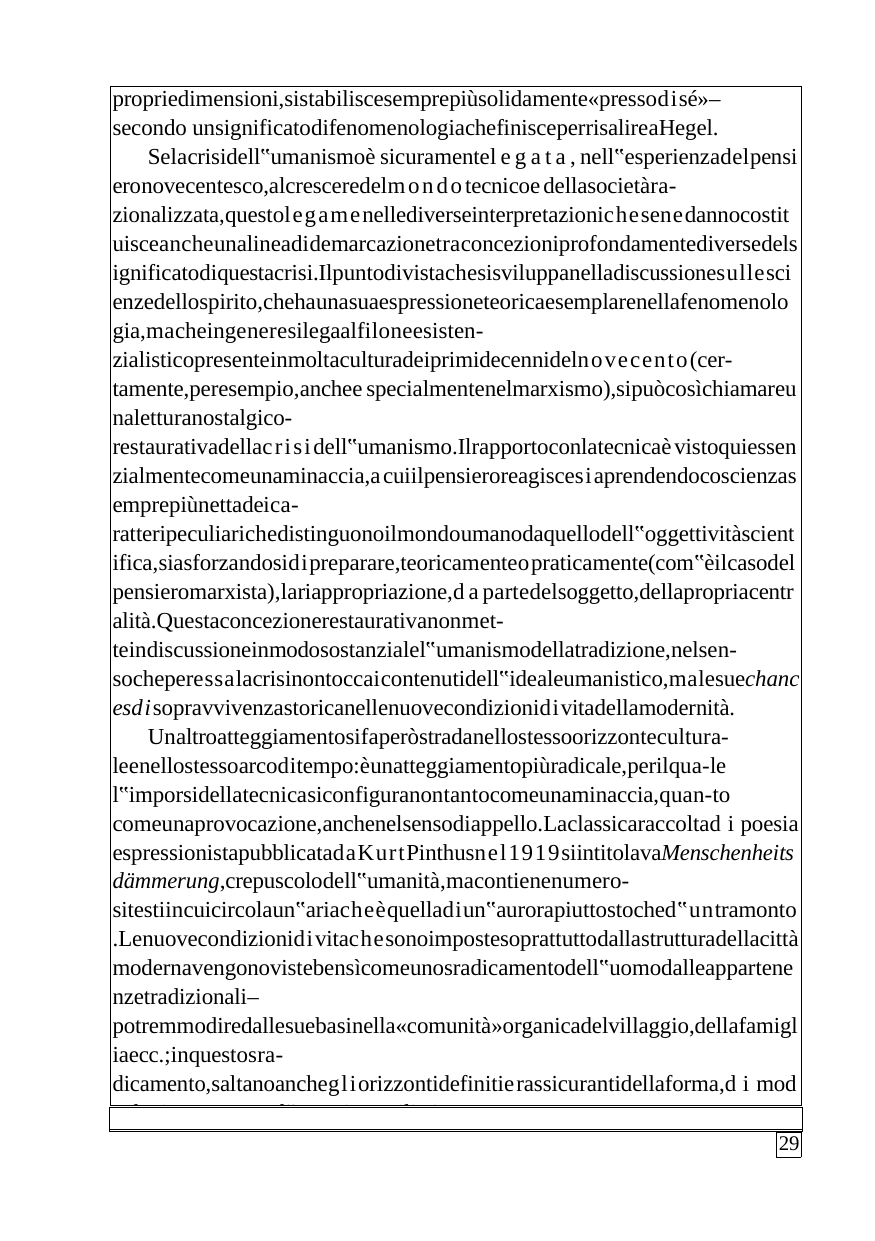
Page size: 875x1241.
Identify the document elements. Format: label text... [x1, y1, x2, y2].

text Unaltroatteggiamentosifaperòstradanellostessoorizzontecultura-leenellostessoarcoditempo:èunatteggiamentopiùradicale,perilqua-le l‟imporsidellatecnicasiconfiguranontantocomeunaminaccia,quan-to comeunaprovocazione,anchenelsensodiappello.LaclassicaraccoltadipoesiaespressionistapubblicatadaKurtPinthusnel1919siintitolavaMenschenheitsdämmerung,crepuscolodell‟umanità,macontienenumero-sitestiincuicircolaun‟ariacheèquelladiun‟aurorapiuttostoched‟untramonto.Lenuovecondizionidivitachesonoimpostesoprattuttodallastrutturadellacittàmodernavengonovistebensìcomeunosradicamentodell‟uomodalleappartenenzetradizionali–potremmodiredallesuebasinella«comunità»organicadelvillaggio,dellafamigliaecc.;inquestosra-dicamento,saltanoanchegliorizzontidefinitierassicurantidellaforma,dimodoche,incertosenso,l‟eversionestilisticarappresentata [112, 723, 800, 1105]
text Selacrisidell‟umanismoèsicuramentelegata,nell‟esperienzadelpensieronovecentesco,alcresceredelmondotecnicoedellasocietàra-zionalizzata,questolegamenellediverseinterpretazionichesenedannocostituisceancheunalineadidemarcazionetraconcezioniprofondamentediversedelsignificatodiquestacrisi.Ilpuntodivistachesisviluppanelladiscussionesullescienzedellospirito,chehaunasuaespressioneteoricaesemplarenellafenomenologia,macheingeneresilegaalfiloneesisten-zialisticopresenteinmoltaculturadeiprimidecennidelnovecento(cer-tamente,peresempio,ancheespecialmentenelmarxismo),sipuòcosìchiamareunaletturanostalgico-restaurativadellacrisidell‟umanismo.Ilrapportoconlatecnicaèvistoquiessenzialmentecomeunaminaccia,acuiilpensieroreagiscesiaprendendocoscienzasemprepiùnettadeica-ratteripeculiarichedistinguonoilmondoumanodaquellodell‟oggettivitàscientifica,siasforzandosidipreparare,teoricamenteopraticamente(com‟èilcasodelpensieromarxista),lariappropriazione,dapartedelsoggetto,dellapropriacentralità.Questaconcezionerestaurativanonmet-teindiscussioneinmodosostanzialel‟umanismodellatradizione,nelsen-socheperessalacrisinontoccaicontenutidell‟idealeumanistico,malesuechancesdisopravvivenzastoricanellenuovecondizionidivitadellamodernità. [112, 143, 800, 720]
text secondo unsignificatodifenomenologiachefinisceperrisalireaHegel. [112, 114, 801, 141]
text propriedimensioni,sistabiliscesemprepiùsolidamente«pressodisé»– [112, 87, 801, 111]
text 29 [778, 1133, 801, 1155]
